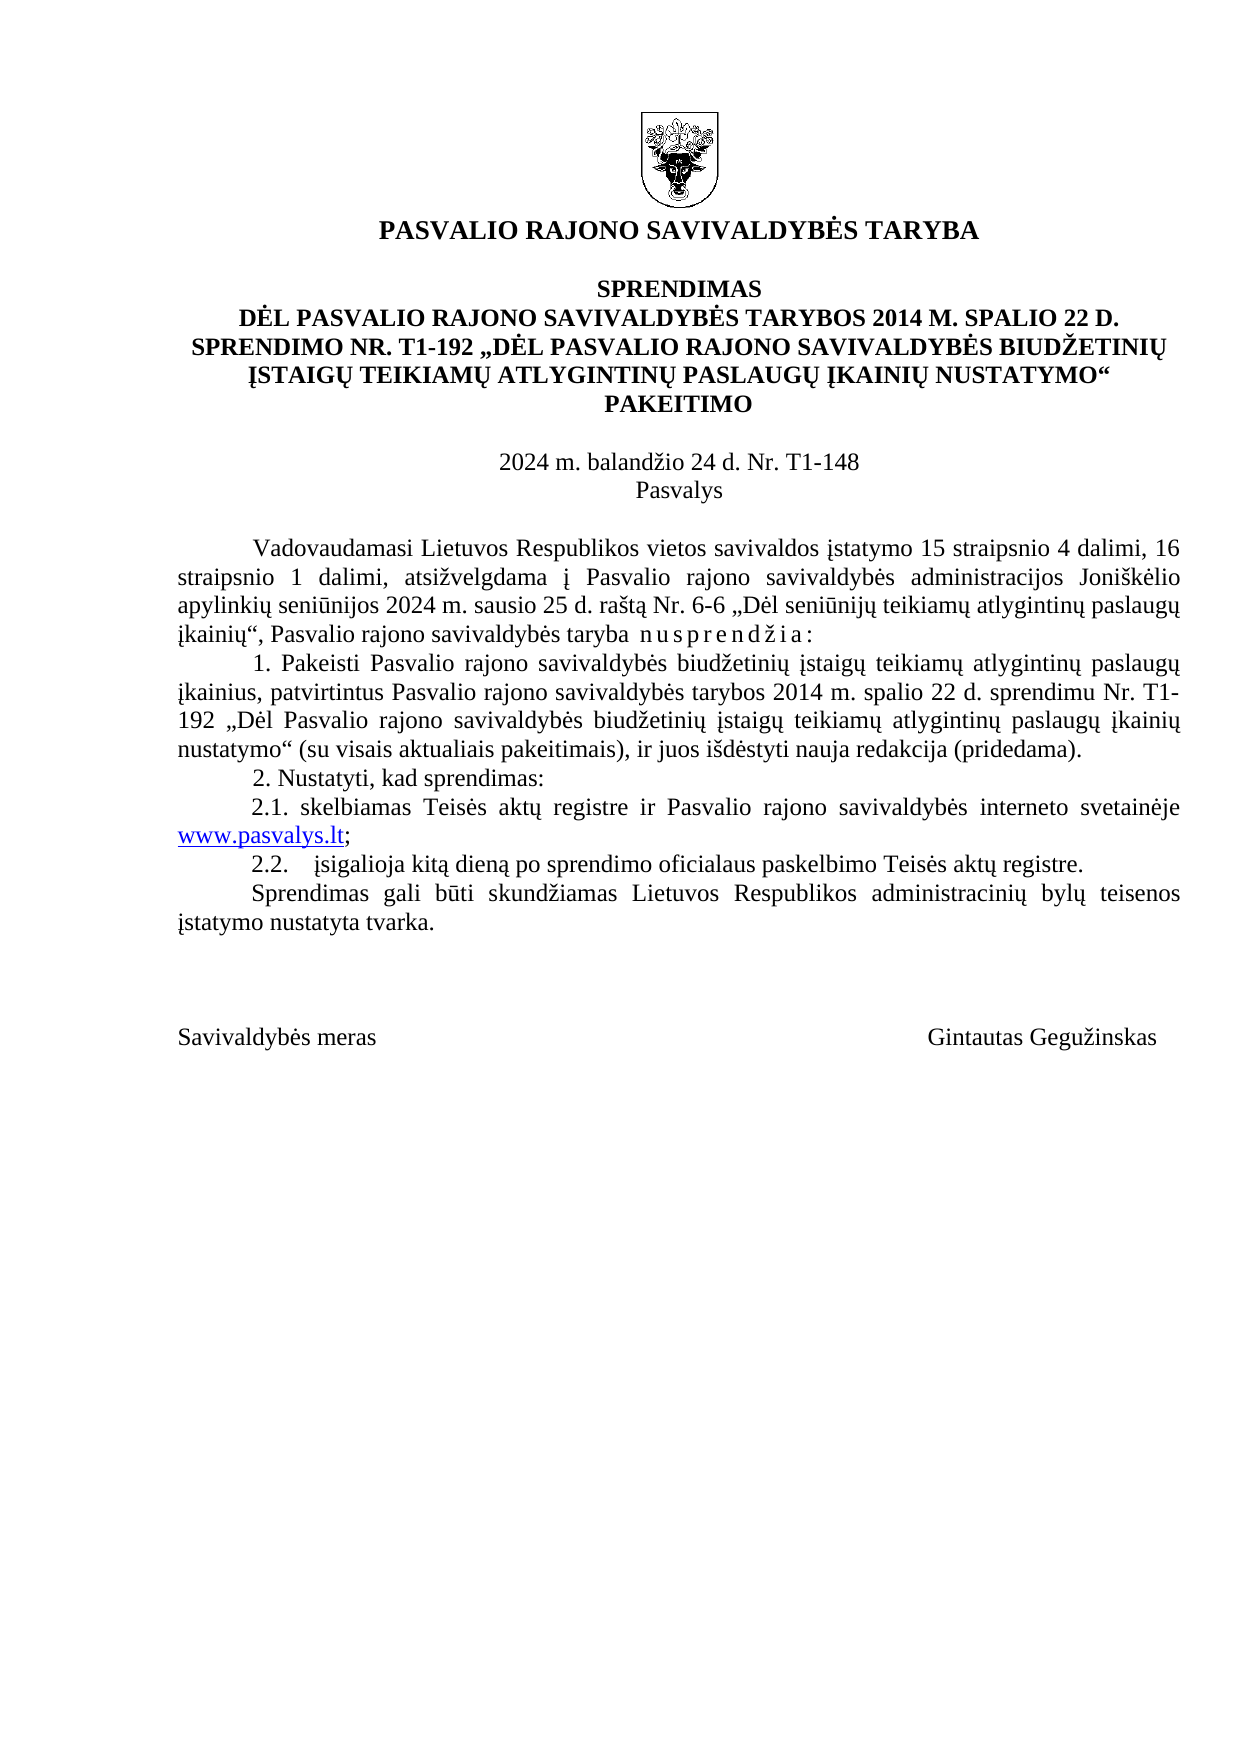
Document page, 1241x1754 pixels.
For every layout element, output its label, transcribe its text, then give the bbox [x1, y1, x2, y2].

text 2.1. skelbiamas Teisės aktų registre ir Pasvalio rajono savivaldybės interneto svetainėje www.pasvalys.lt; [177, 792, 1181, 849]
text DĖL Pasvalio rajono savivaldybės tarybos 2014 m. spalio 22 d. sprendimo Nr. T1-192 „DĖL PASVALIO RAJONO SAVIVALDYBĖS BIUDŽETINIŲ ĮSTAIGŲ TEIKIAMŲ ATLYGINTINŲ PASLAUGŲ ĮKAINIŲ NUSTATYMO“ pakeitimo [177, 303, 1181, 418]
text Sprendimas gali būti skundžiamas Lietuvos Respublikos administracinių bylų teisenos įstatymo nustatyta tvarka. [177, 878, 1181, 936]
text Pasvalys [177, 476, 1181, 504]
text Sprendimas [177, 274, 1181, 303]
text Vadovaudamasi Lietuvos Respublikos vietos savivaldos įstatymo 15 straipsnio 4 dalimi, 16 straipsnio 1 dalimi, atsižvelgdama į Pasvalio rajono savivaldybės administracijos Joniškėlio apylinkių seniūnijos 2024 m. sausio 25 d. raštą Nr. 6-6 „Dėl seniūnijų teikiamų atlygintinų paslaugų įkainių“, Pasvalio rajono savivaldybės taryba nusprendžia: [177, 533, 1181, 648]
text 2.2. įsigalioja kitą dieną po sprendimo oficialaus paskelbimo Teisės aktų registre. [177, 849, 1181, 878]
text 2024 m. balandžio 24 d. Nr. T1-148 [177, 447, 1181, 476]
text 2. Nustatyti, kad sprendimas: [177, 763, 1181, 792]
text 1. Pakeisti Pasvalio rajono savivaldybės biudžetinių įstaigų teikiamų atlygintinų paslaugų įkainius, patvirtintus Pasvalio rajono savivaldybės tarybos 2014 m. spalio 22 d. sprendimu Nr. T1-192 „Dėl Pasvalio rajono savivaldybės biudžetinių įstaigų teikiamų atlygintinų paslaugų įkainių nustatymo“ (su visais aktualiais pakeitimais), ir juos išdėstyti nauja redakcija (pridedama). [177, 648, 1181, 763]
text Pasvalio rajono savivaldybės taryba [177, 214, 1181, 246]
text Savivaldybės meras Gintautas Gegužinskas [177, 1022, 1181, 1051]
